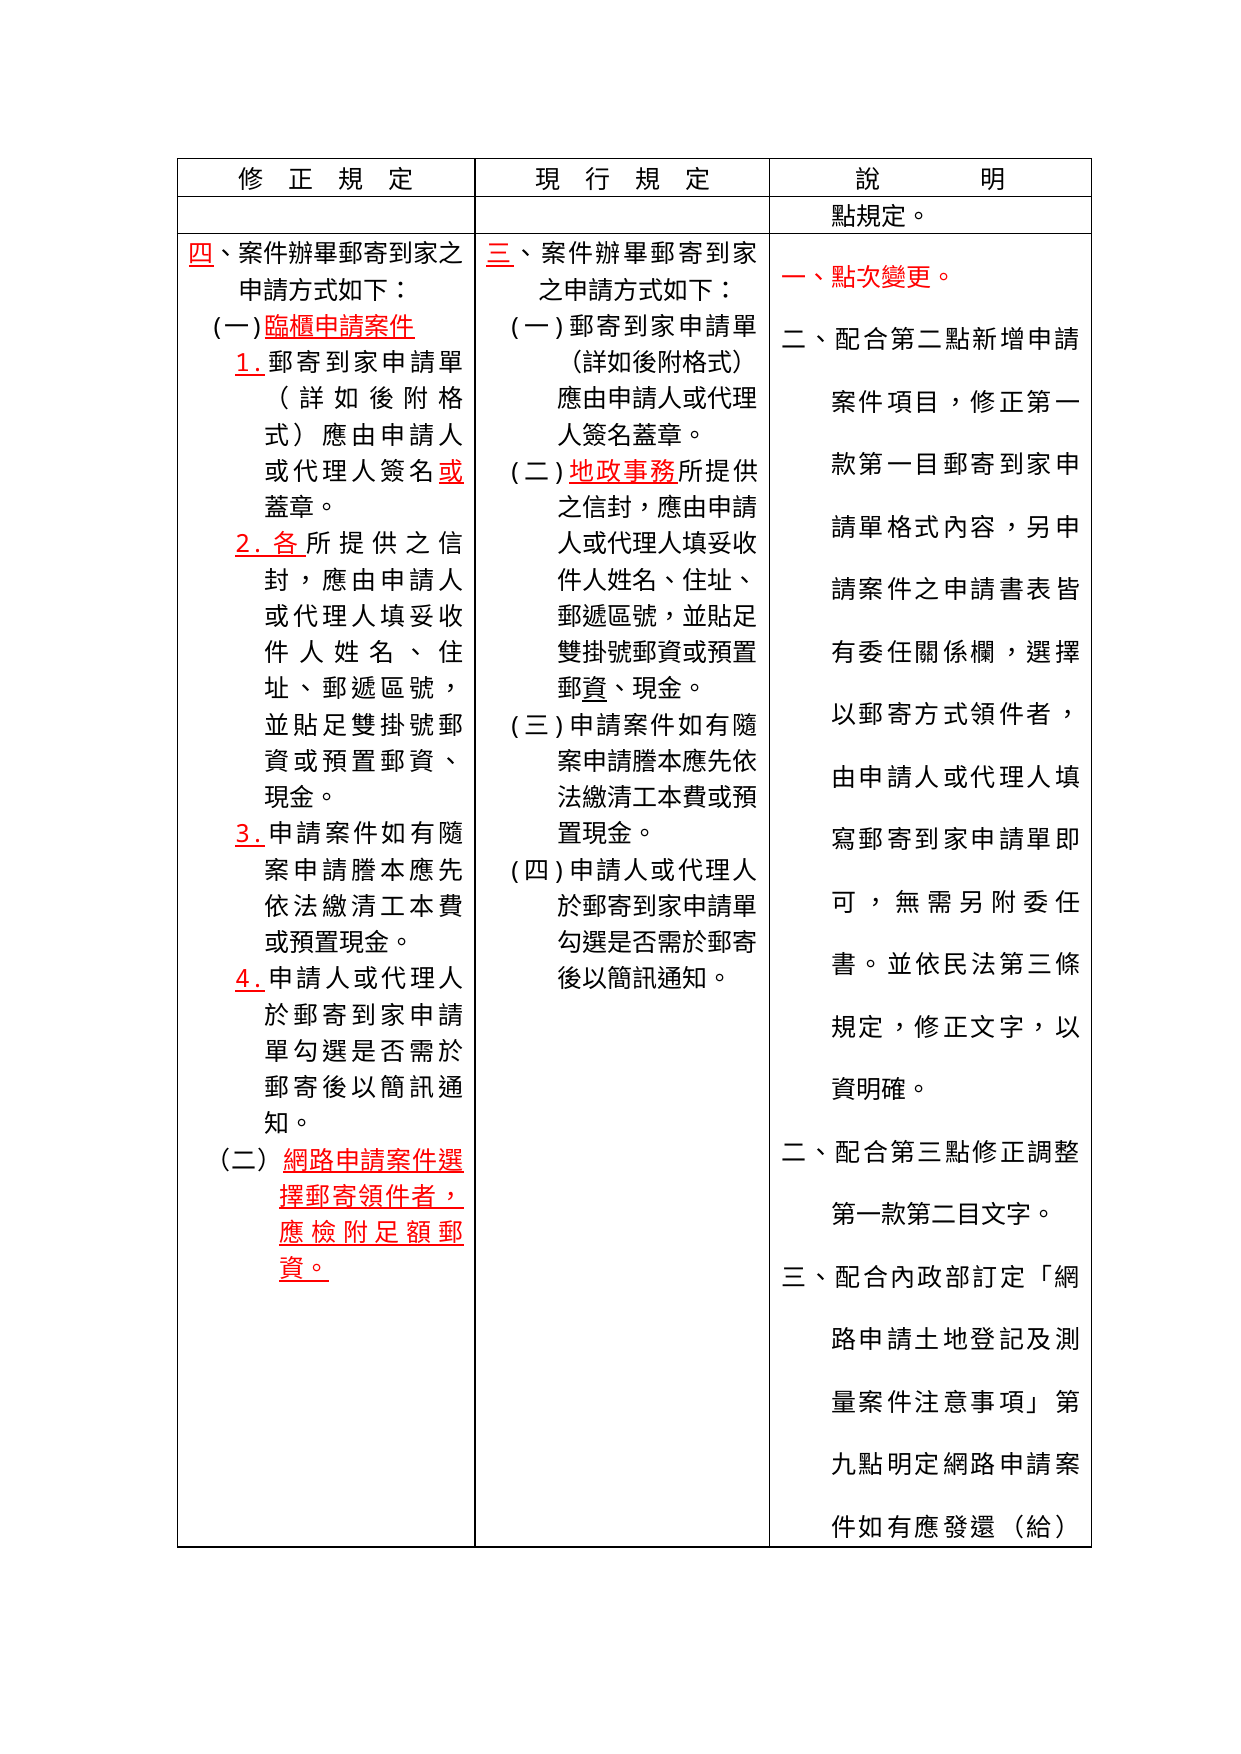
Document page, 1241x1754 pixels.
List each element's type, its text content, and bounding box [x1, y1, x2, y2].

table_header 現 行 規 定 [476, 159, 769, 196]
table_cell 三、案件辦畢郵寄到家之申請方式如下： (一)郵寄到家申請單（詳如後附格式）應由申請人或代理人簽名蓋章。 (二)地政事務所提供之信封，應由申請人或代理人填妥收件人姓名、住址、郵遞區號，並貼足雙掛號郵資或預置郵資、現金。 (三)申請案件如有隨案申請謄本應先依法繳清工本費或預置現金。 (四)申請人或代理人於郵寄到家申請單勾選是否需於郵寄後以簡訊通知。 [476, 234, 769, 1546]
table_cell [178, 197, 474, 233]
table_cell [476, 197, 769, 233]
table_cell 四、案件辦畢郵寄到家之申請方式如下： (一)臨櫃申請案件 1.郵寄到家申請單（詳如後附格式）應由申請人或代理人簽名或蓋章。 2.各所提供之信封，應由申請人或代理人填妥收件人姓名、住址、郵遞區號，並貼足雙掛號郵資或預置郵資、現金。 3.申請案件如有隨案申請謄本應先依法繳清工本費或預置現金。 4.申請人或代理人於郵寄到家申請單勾選是否需於郵寄後以簡訊通知。 （二）網路申請案件選擇郵寄領件者，應檢附足額郵資。 [178, 234, 474, 1546]
table_header 修 正 規 定 [178, 159, 474, 196]
table_cell 點規定。 [770, 197, 1091, 233]
table_cell 一、點次變更。 二、配合第二點新增申請案件項目，修正第一款第一目郵寄到家申請單格式內容，另申請案件之申請書表皆有委任關係欄，選擇以郵寄方式領件者，由申請人或代理人填寫郵寄到家申請單即可，無需另附委任書。並依民法第三條規定，修正文字，以資明確。 二、配合第三點修正調整第一款第二目文字。 三、配合內政部訂定「網路申請土地登記及測量案件注意事項」第九點明定網路申請案件如有應發還（給） [770, 234, 1091, 1546]
table_header 說 明 [770, 159, 1091, 196]
